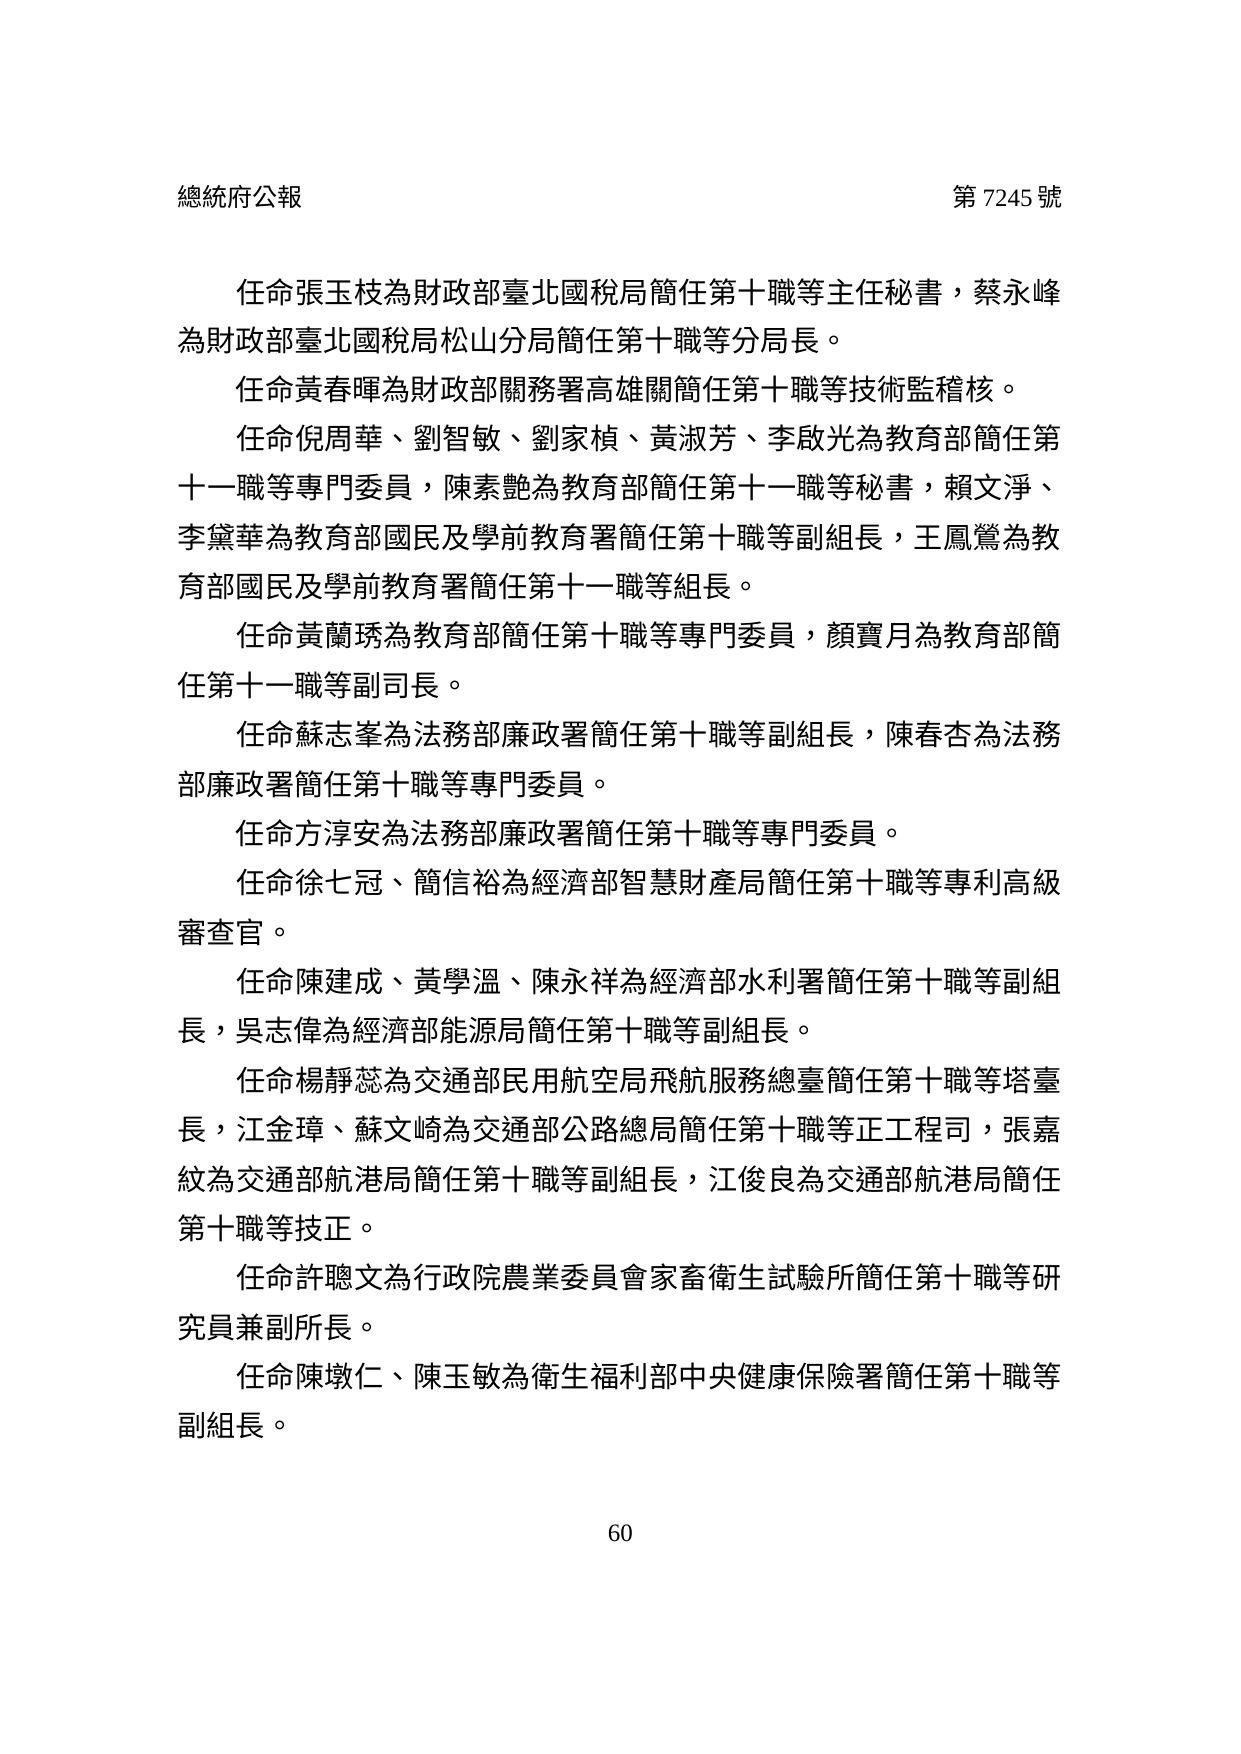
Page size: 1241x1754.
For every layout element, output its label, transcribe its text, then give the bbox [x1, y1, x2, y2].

text 任命楊靜蕊為交通部民用航空局飛航服務總臺簡任第十職等塔臺長，江金璋、蘇文崎為交通部公路總局簡任第十職等正工程司，張嘉紋為交通部航港局簡任第十職等副組長，江俊良為交通部航港局簡任第十職等技正。 [177, 1052, 1063, 1249]
text 任命方淳安為法務部廉政署簡任第十職等專門委員。 [177, 805, 1063, 854]
text 任命蘇志峯為法務部廉政署簡任第十職等副組長，陳春杏為法務部廉政署簡任第十職等專門委員。 [177, 706, 1063, 805]
text 任命倪周華、劉智敏、劉家楨、黃淑芳、李啟光為教育部簡任第十一職等專門委員，陳素艶為教育部簡任第十一職等秘書，賴文淨、李黛華為教育部國民及學前教育署簡任第十職等副組長，王鳳鶯為教育部國民及學前教育署簡任第十一職等組長。 [177, 410, 1063, 607]
text 任命陳墩仁、陳玉敏為衛生福利部中央健康保險署簡任第十職等副組長。 [177, 1348, 1063, 1447]
text 任命許聰文為行政院農業委員會家畜衛生試驗所簡任第十職等研究員兼副所長。 [177, 1249, 1063, 1348]
text 任命黃蘭琇為教育部簡任第十職等專門委員，顏寶月為教育部簡任第十一職等副司長。 [177, 607, 1063, 706]
text 任命張玉枝為財政部臺北國稅局簡任第十職等主任秘書，蔡永峰為財政部臺北國稅局松山分局簡任第十職等分局長。 [177, 266, 1063, 360]
text 任命陳建成、黃學溫、陳永祥為經濟部水利署簡任第十職等副組長，吳志偉為經濟部能源局簡任第十職等副組長。 [177, 953, 1063, 1052]
text 任命徐七冠、簡信裕為經濟部智慧財產局簡任第十職等專利高級審查官。 [177, 854, 1063, 953]
text 任命黃春暉為財政部關務署高雄關簡任第十職等技術監稽核。 [177, 360, 1063, 410]
